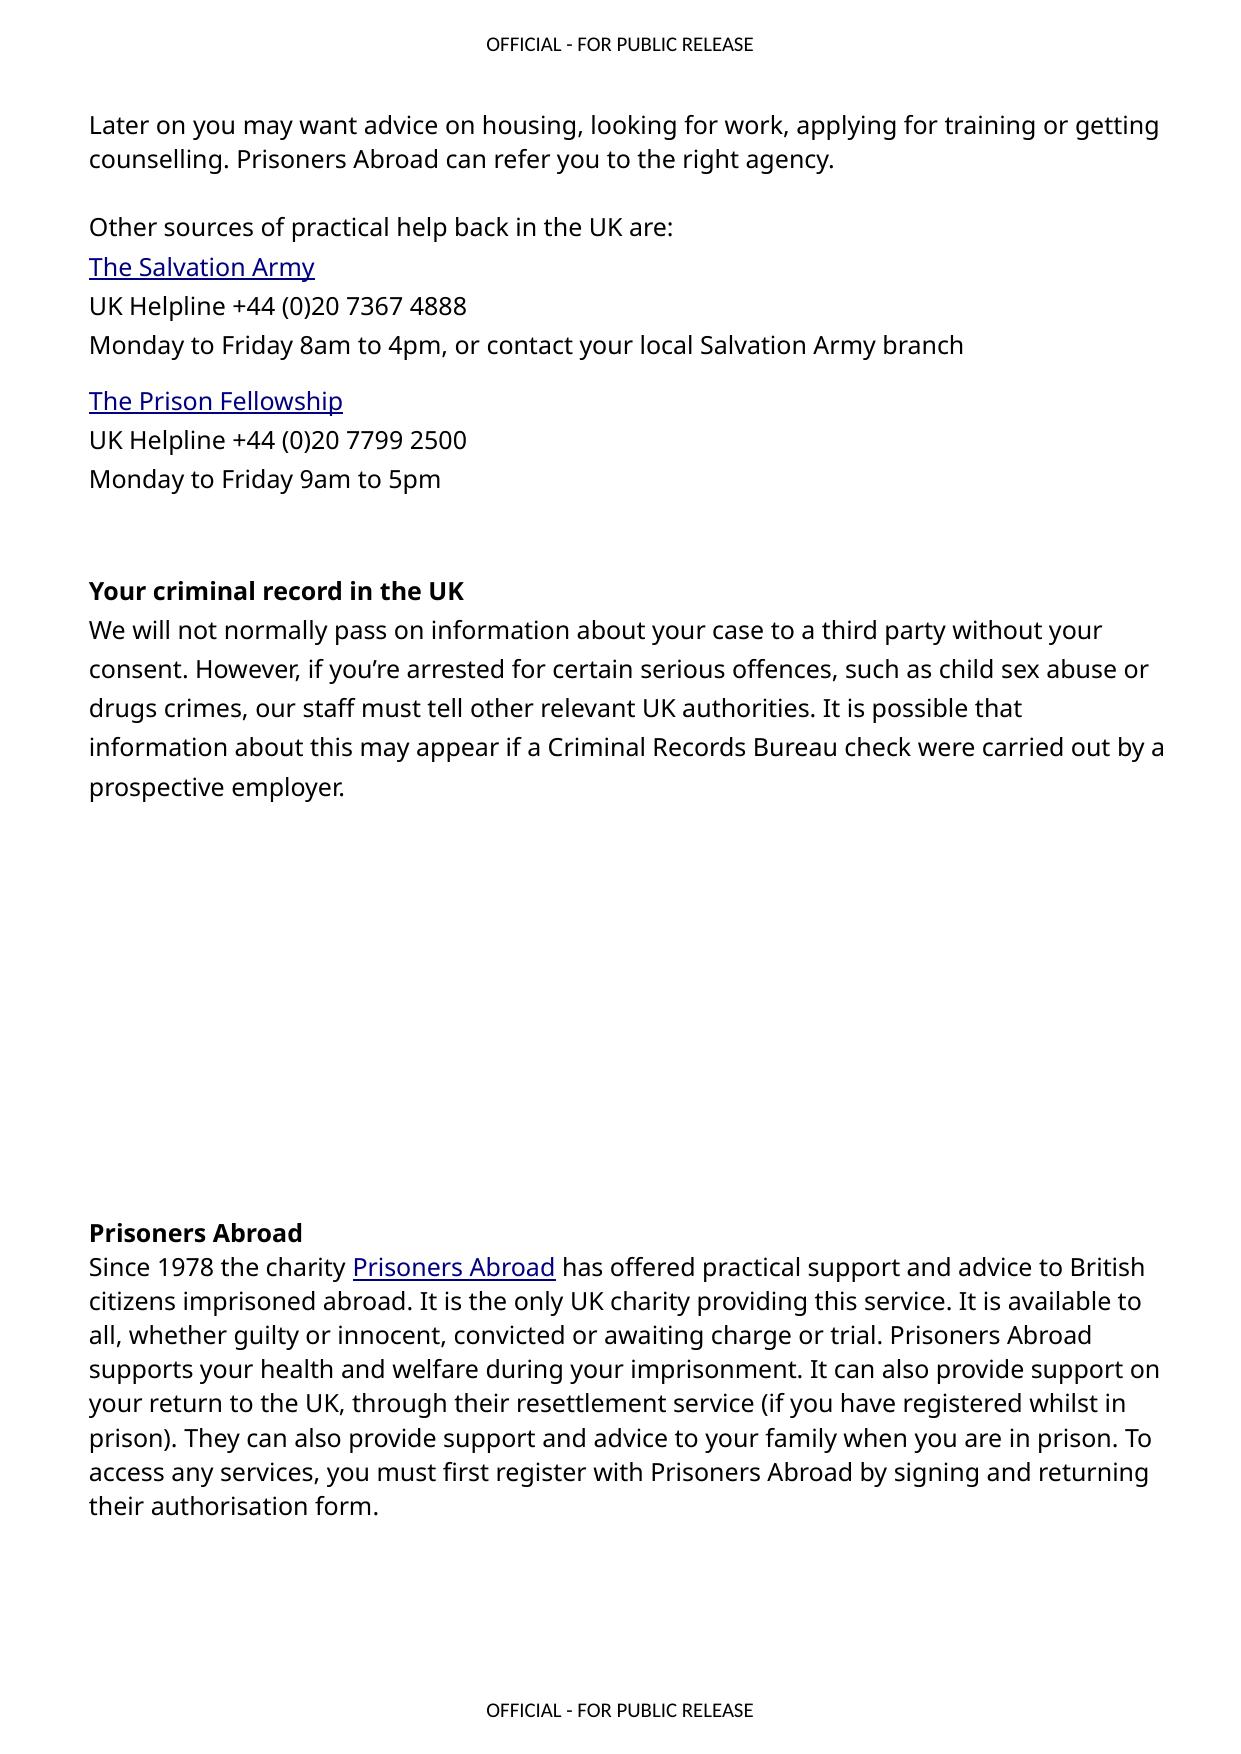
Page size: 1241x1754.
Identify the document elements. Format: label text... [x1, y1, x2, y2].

text Other sources of practical help back in the UK are: The Salvation Army UK Helpline +44 (0)20 7367 4888 Monday to Friday 8am to 4pm, or contact your local Salvation Army branch [89, 210, 1167, 362]
text Later on you may want advice on housing, looking for work, applying for training or getting counselling. Prisoners Abroad can refer you to the right agency. [89, 108, 1167, 210]
text Prisoners Abroad Since 1978 the charity Prisoners Abroad has offered practical support and advice to British citizens imprisoned abroad. It is the only UK charity providing this service. It is available to all, whether guilty or innocent, convicted or awaiting charge or trial. Prisoners Abroad supports your health and welfare during your imprisonment. It can also provide support on your return to the UK, through their resettlement service (if you have registered whilst in prison). They can also provide support and advice to your family when you are in prison. To access any services, you must first register with Prisoners Abroad by signing and returning their authorisation form. [89, 1216, 1167, 1556]
text Your criminal record in the UK We will not normally pass on information about your case to a third party without your consent. However, if you’re arrested for certain serious offences, such as child sex abuse or drugs crimes, our staff must tell other relevant UK authorities. It is possible that information about this may appear if a Criminal Records Bureau check were carried out by a prospective employer. [89, 573, 1167, 803]
text The Prison Fellowship UK Helpline +44 (0)20 7799 2500 Monday to Friday 9am to 5pm [89, 383, 1167, 496]
